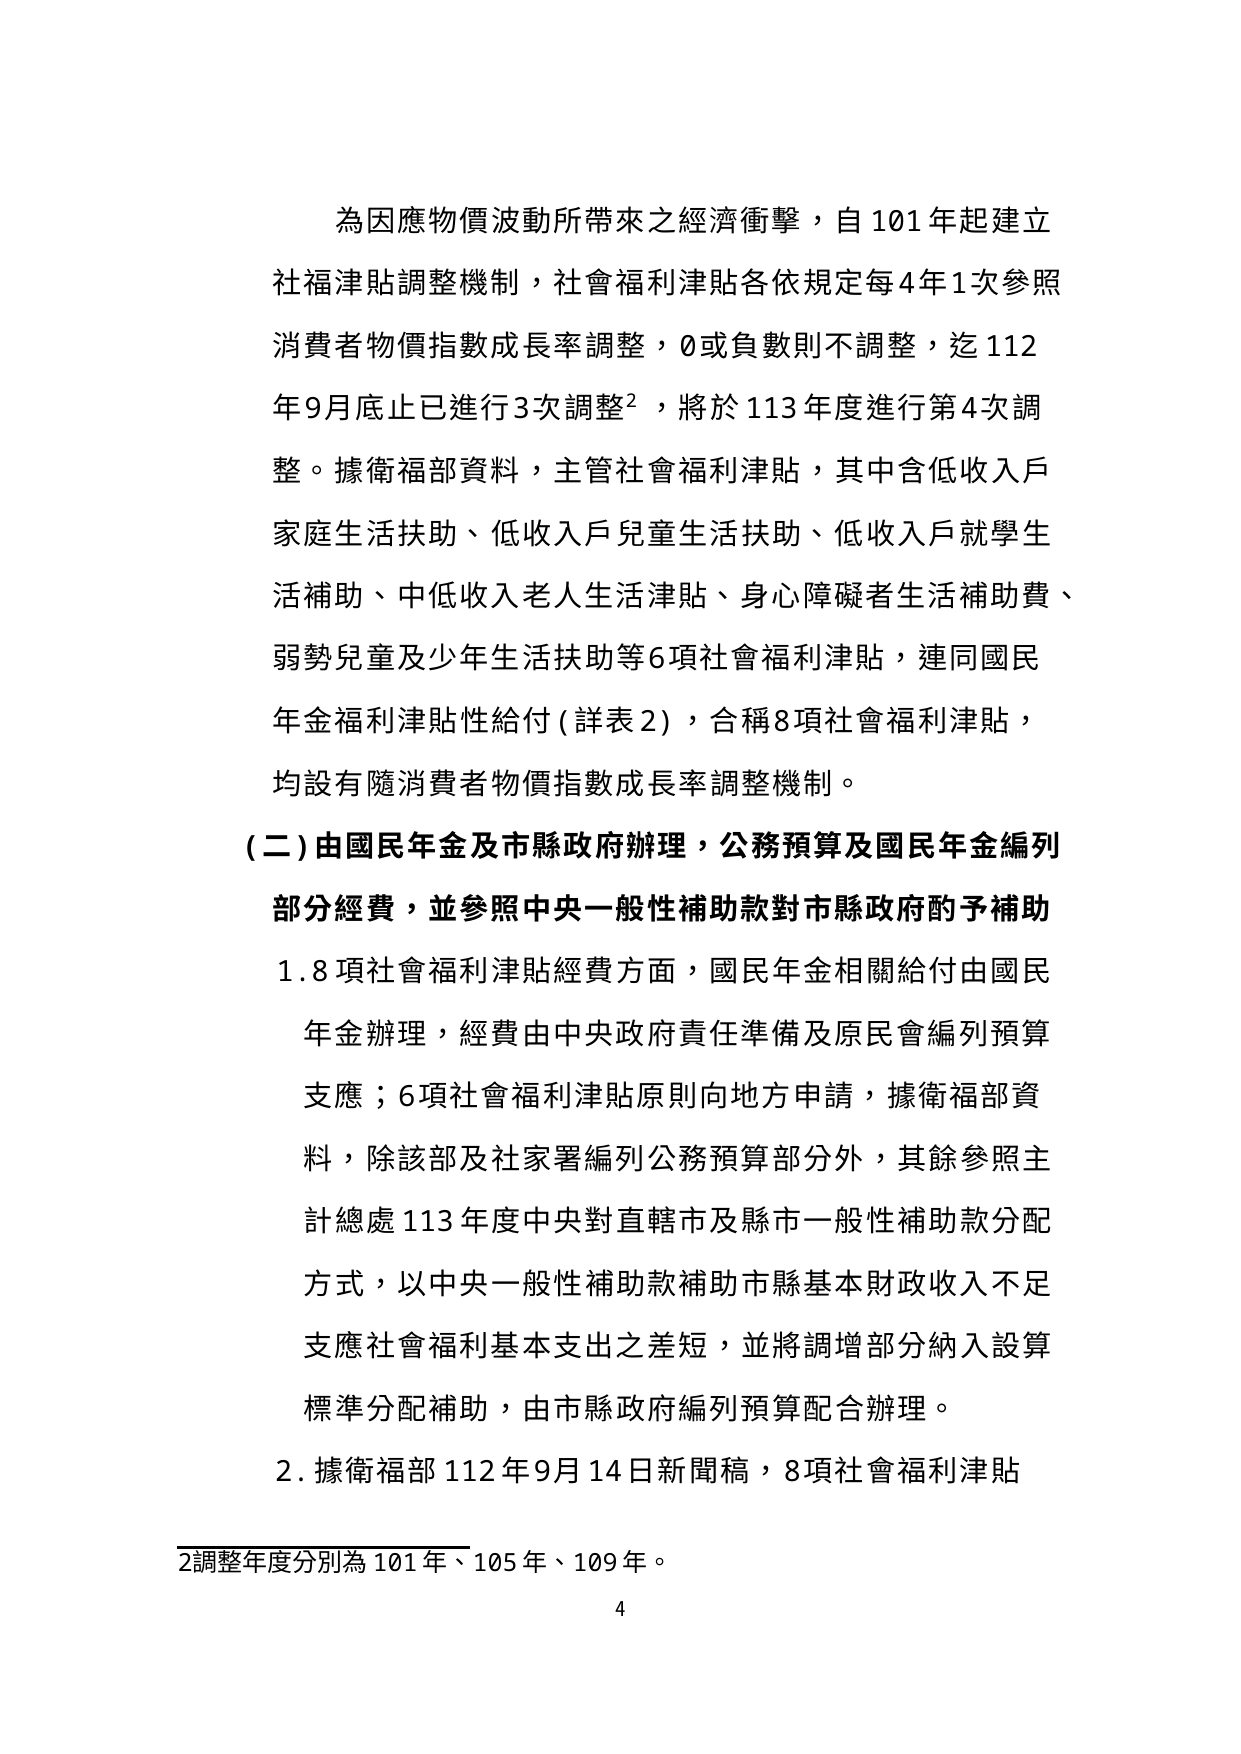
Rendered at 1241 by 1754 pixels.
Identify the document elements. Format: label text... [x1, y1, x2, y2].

text 1.8項社會福利津貼經費方面，國民年金相關給付由國民年金辦理，經費由中央政府責任準備及原民會編列預算支應；6項社會福利津貼原則向地方申請，據衛福部資料，除該部及社家署編列公務預算部分外，其餘參照主計總處113年度中央對直轄市及縣市一般性補助款分配方式，以中央一般性補助款補助市縣基本財政收入不足支應社會福利基本支出之差短，並將調增部分納入設算標準分配補助，由市縣政府編列預算配合辦理。 [266, 927, 1063, 1427]
text 2.據衛福部112年9月14日新聞稿，8項社會福利津貼 [266, 1427, 1063, 1490]
text (二)由國民年金及市縣政府辦理，公務預算及國民年金編列部分經費，並參照中央一般性補助款對市縣政府酌予補助 [236, 802, 1063, 927]
text 為因應物價波動所帶來之經濟衝擊，自101年起建立社福津貼調整機制，社會福利津貼各依規定每4年1次參照消費者物價指數成長率調整，0或負數則不調整，迄112年9月底止已進行3次調整，將於113年度進行第4次調整。據衛福部資料，主管社會福利津貼，其中含低收入戶家庭生活扶助、低收入戶兒童生活扶助、低收入戶就學生活補助、中低收入老人生活津貼、身心障礙者生活補助費、弱勢兒童及少年生活扶助等6項社會福利津貼，連同國民年金福利津貼性給付(詳表2)，合稱8項社會福利津貼，均設有隨消費者物價指數成長率調整機制。 [266, 177, 1063, 802]
text 調整年度分別為101年、105年、109年。 [177, 1548, 1063, 1577]
